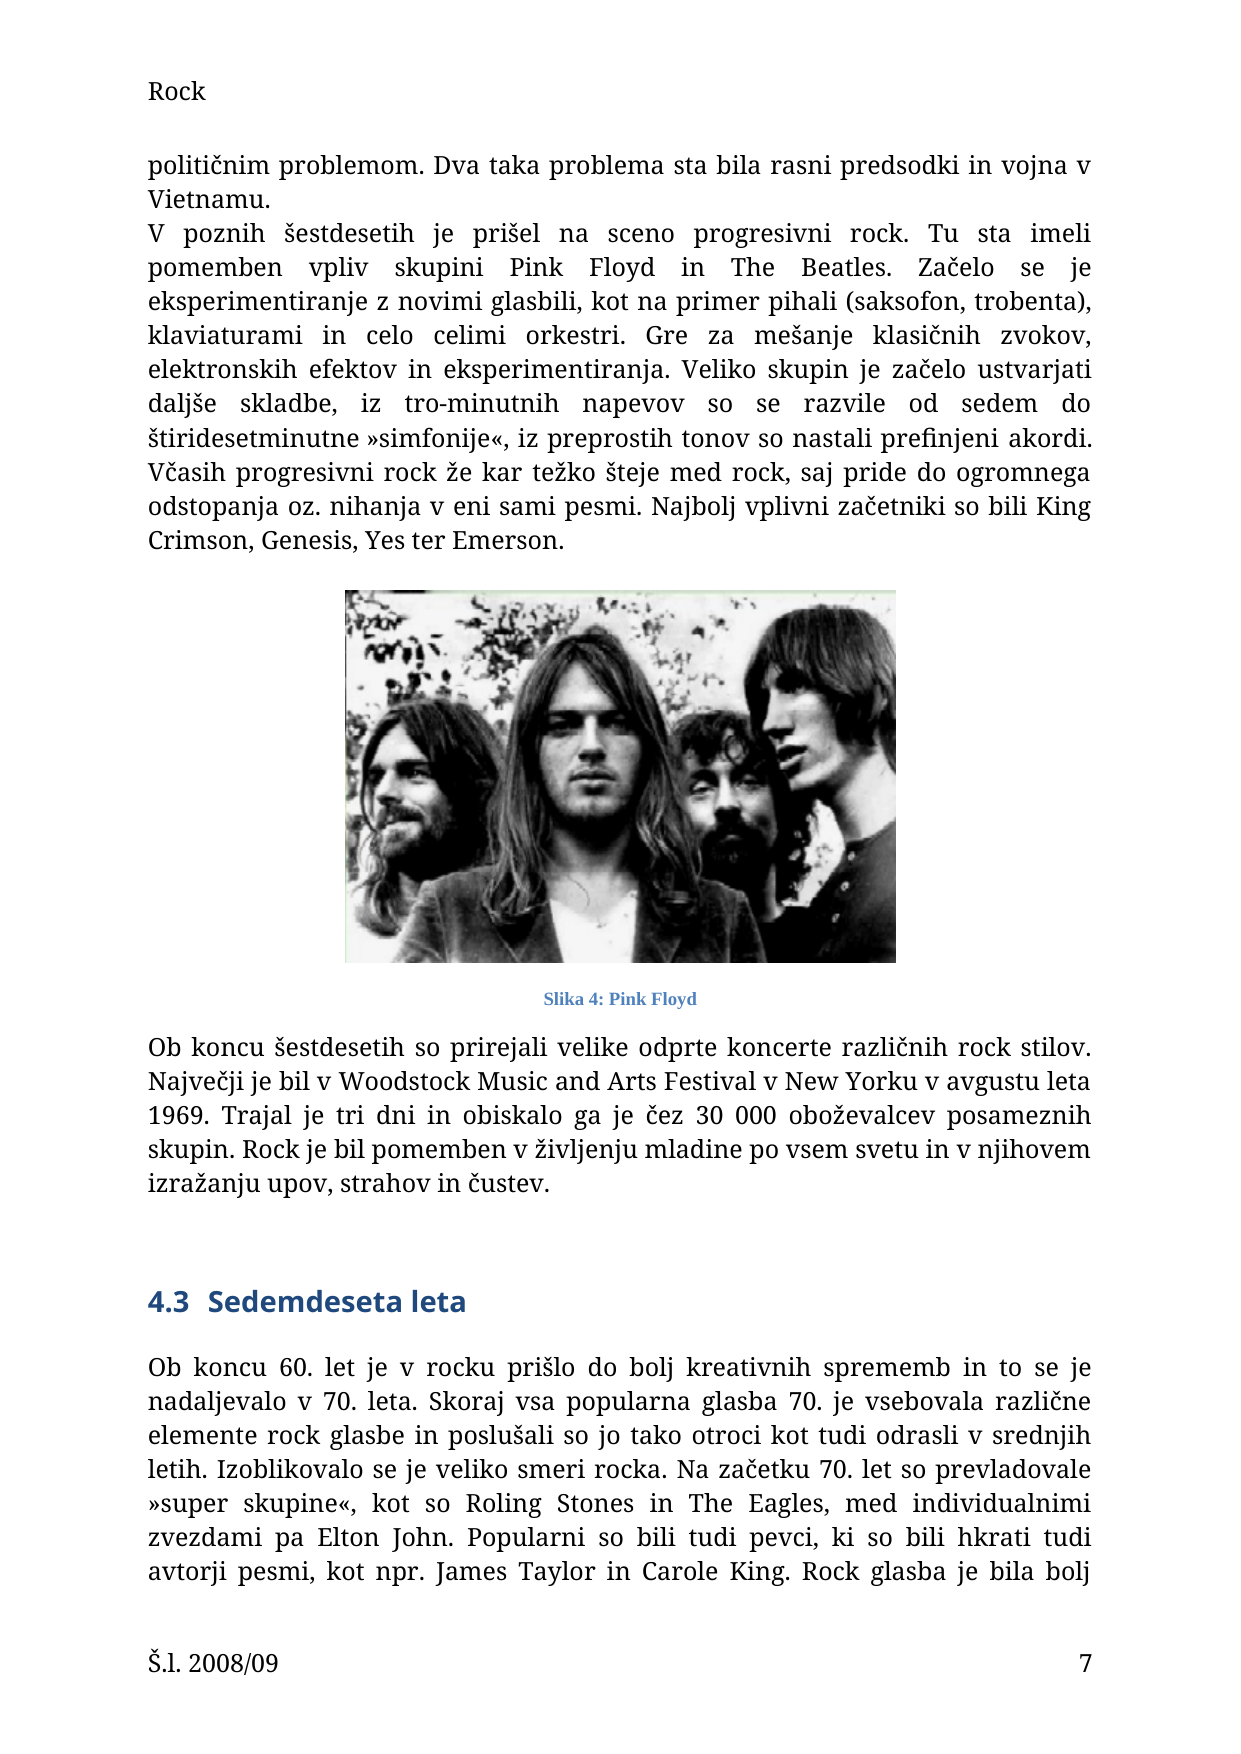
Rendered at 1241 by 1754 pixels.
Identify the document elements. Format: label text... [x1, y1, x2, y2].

text Ob koncu šestdesetih so prirejali velike odprte koncerte različnih rock stilov. Največji je bil v Woodstock Music and Arts Festival v New Yorku v avgustu leta 1969. Trajal je tri dni in obiskalo ga je čez 30 000 oboževalcev posameznih skupin. Rock je bil pomemben v življenju mladine po vsem svetu in v njihovem izražanju upov, strahov in čustev. [148, 1030, 1093, 1200]
text Slika 4: Pink Floyd [148, 987, 1093, 1009]
picture [345, 590, 896, 963]
text političnim problemom. Dva taka problema sta bila rasni predsodki in vojna v Vietnamu. [148, 148, 1093, 216]
text Ob koncu 60. let je v rocku prišlo do bolj kreativnih sprememb in to se je nadaljevalo v 70. leta. Skoraj vsa popularna glasba 70. je vsebovala različne elemente rock glasbe in poslušali so jo tako otroci kot tudi odrasli v srednjih letih. Izoblikovalo se je veliko smeri rocka. Na začetku 70. let so prevladovale »super skupine«, kot so Roling Stones in The Eagles, med individualnimi zvezdami pa Elton John. Popularni so bili tudi pevci, ki so bili hkrati tudi avtorji pesmi, kot npr. James Taylor in Carole King. Rock glasba je bila bolj [148, 1349, 1093, 1588]
text V poznih šestdesetih je prišel na sceno progresivni rock. Tu sta imeli pomemben vpliv skupini Pink Floyd in The Beatles. Začelo se je eksperimentiranje z novimi glasbili, kot na primer pihali (saksofon, trobenta), klaviaturami in celo celimi orkestri. Gre za mešanje klasičnih zvokov, elektronskih efektov in eksperimentiranja. Veliko skupin je začelo ustvarjati daljše skladbe, iz tro-minutnih napevov so se razvile od sedem do štiridesetminutne »simfonije«, iz preprostih tonov so nastali prefinjeni akordi. Včasih progresivni rock že kar težko šteje med rock, saj pride do ogromnega odstopanja oz. nihanja v eni sami pesmi. Najbolj vplivni začetniki so bili King Crimson, Genesis, Yes ter Emerson. [148, 216, 1093, 556]
subtitle Sedemdeseta leta [148, 1282, 1093, 1321]
